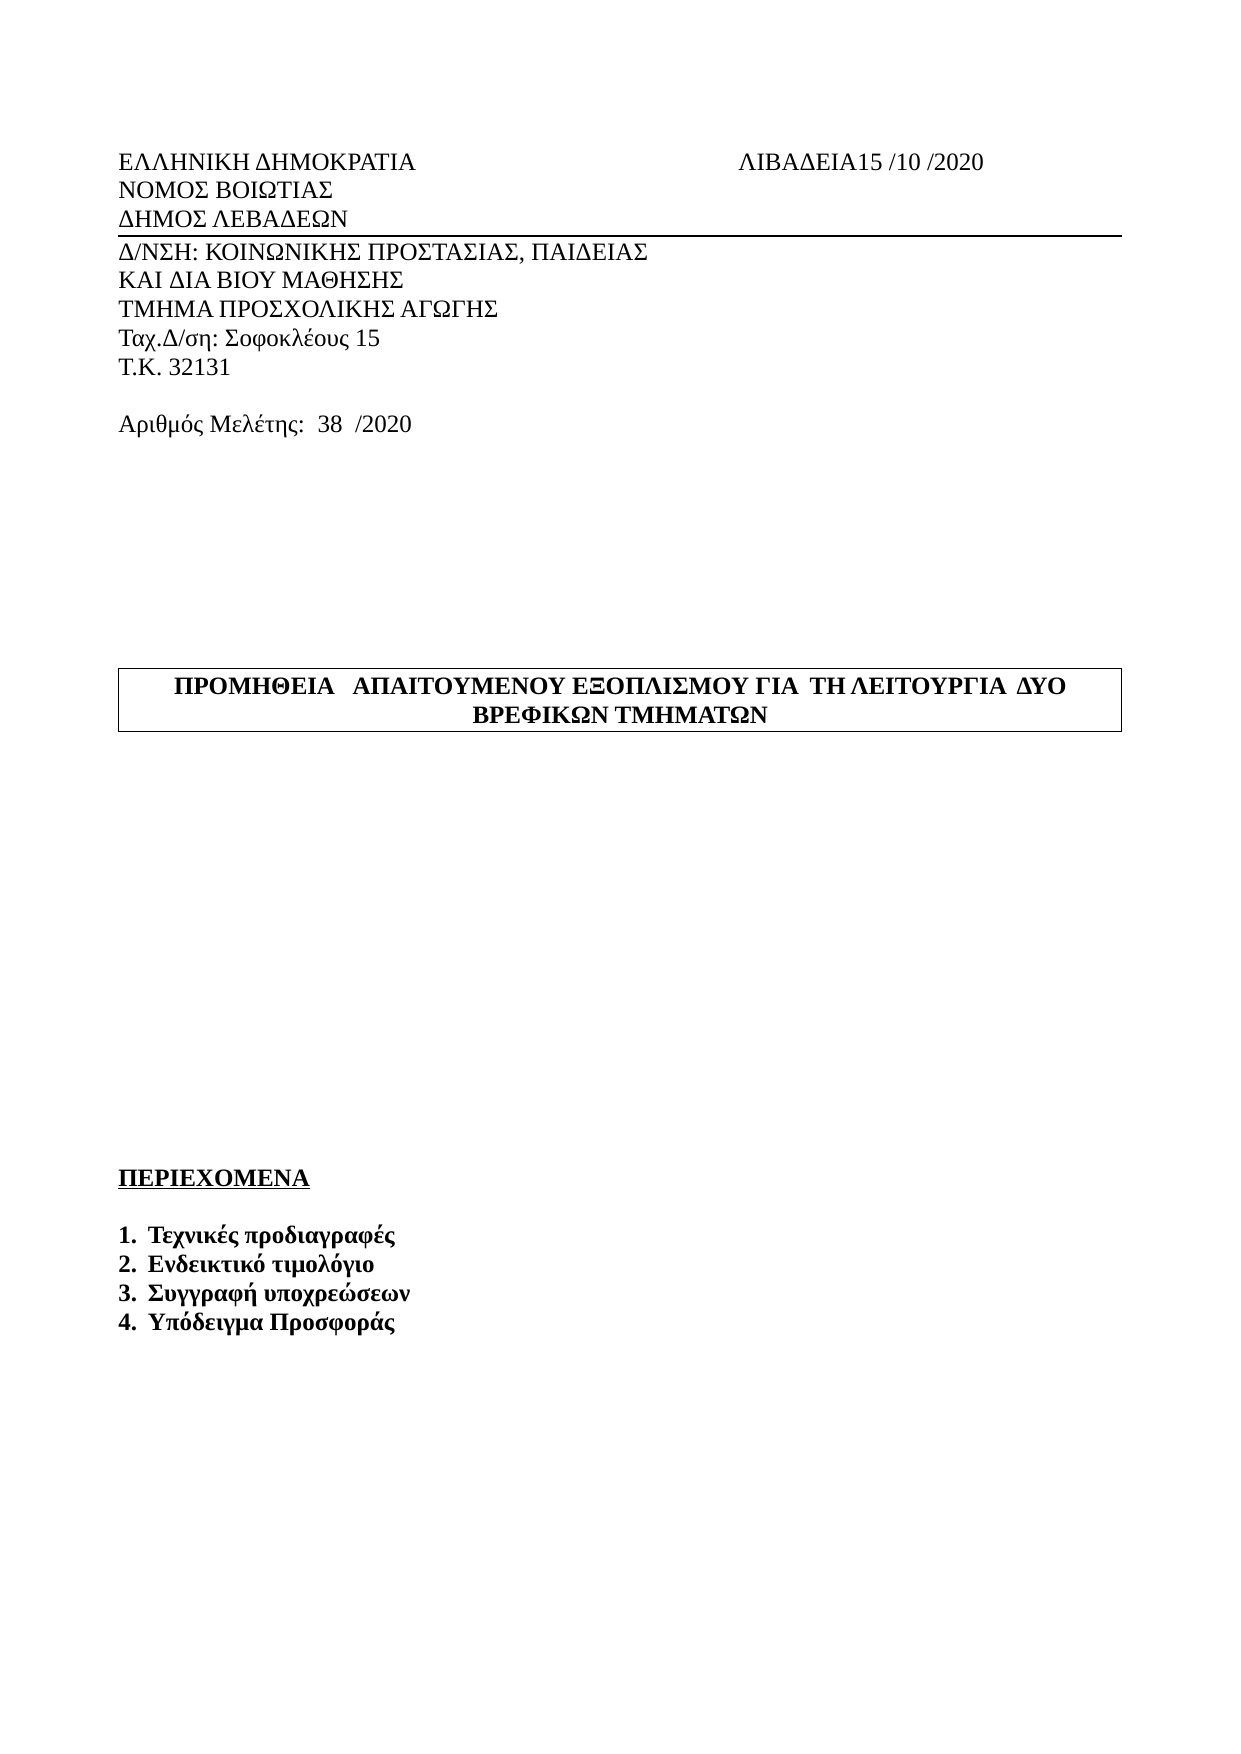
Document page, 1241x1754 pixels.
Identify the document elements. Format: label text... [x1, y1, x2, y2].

text Τ.Κ. 32131 [118, 352, 1122, 381]
list Υπόδειγμα Προσφοράς [118, 1307, 1122, 1336]
list Ενδεικτικό τιμολόγιο [118, 1249, 1122, 1278]
text Αριθμός Μελέτης: 38 /2020 [118, 409, 1122, 438]
text ΔΗΜΟΣ ΛΕΒΑΔΕΩΝ [118, 204, 1122, 235]
text ΠΡΟΜΗΘΕΙΑ AΠΑΙΤΟΥΜΕΝΟΥ ΕΞΟΠΛΙΣΜΟΥ ΓΙΑ ΤΗ ΛΕΙΤΟΥΡΓΙΑ ΔΥΟ ΒΡΕΦΙΚΩΝ ΤΜΗΜΑΤΩΝ [119, 669, 1121, 731]
subtitle ΝΟΜΟΣ ΒΟΙΩΤΙΑΣ [118, 176, 1122, 204]
text ΤΜΗΜΑ ΠΡΟΣΧΟΛΙΚΗΣ ΑΓΩΓΗΣ [118, 294, 1122, 323]
text Ταχ.Δ/ση: Σοφοκλέους 15 [118, 323, 1122, 352]
text ΚΑΙ ΔΙΑ ΒΙΟΥ ΜΑΘΗΣΗΣ [118, 266, 1122, 294]
list Συγγραφή υποχρεώσεων [118, 1278, 1122, 1307]
subtitle ΕΛΛΗΝΙΚΗ ΔΗΜΟΚΡΑΤΙΑ ΛΙΒΑΔΕΙΑ15 /10 /2020 [118, 147, 1122, 176]
text Δ/ΝΣΗ: ΚΟΙΝΩΝΙΚΗΣ ΠΡΟΣΤΑΣΙΑΣ, ΠΑΙΔΕΙΑΣ [118, 237, 1122, 266]
list Τεχνικές προδιαγραφές [118, 1221, 1122, 1249]
text ΠΕΡΙΕΧΟΜΕΝΑ [118, 1163, 1122, 1192]
